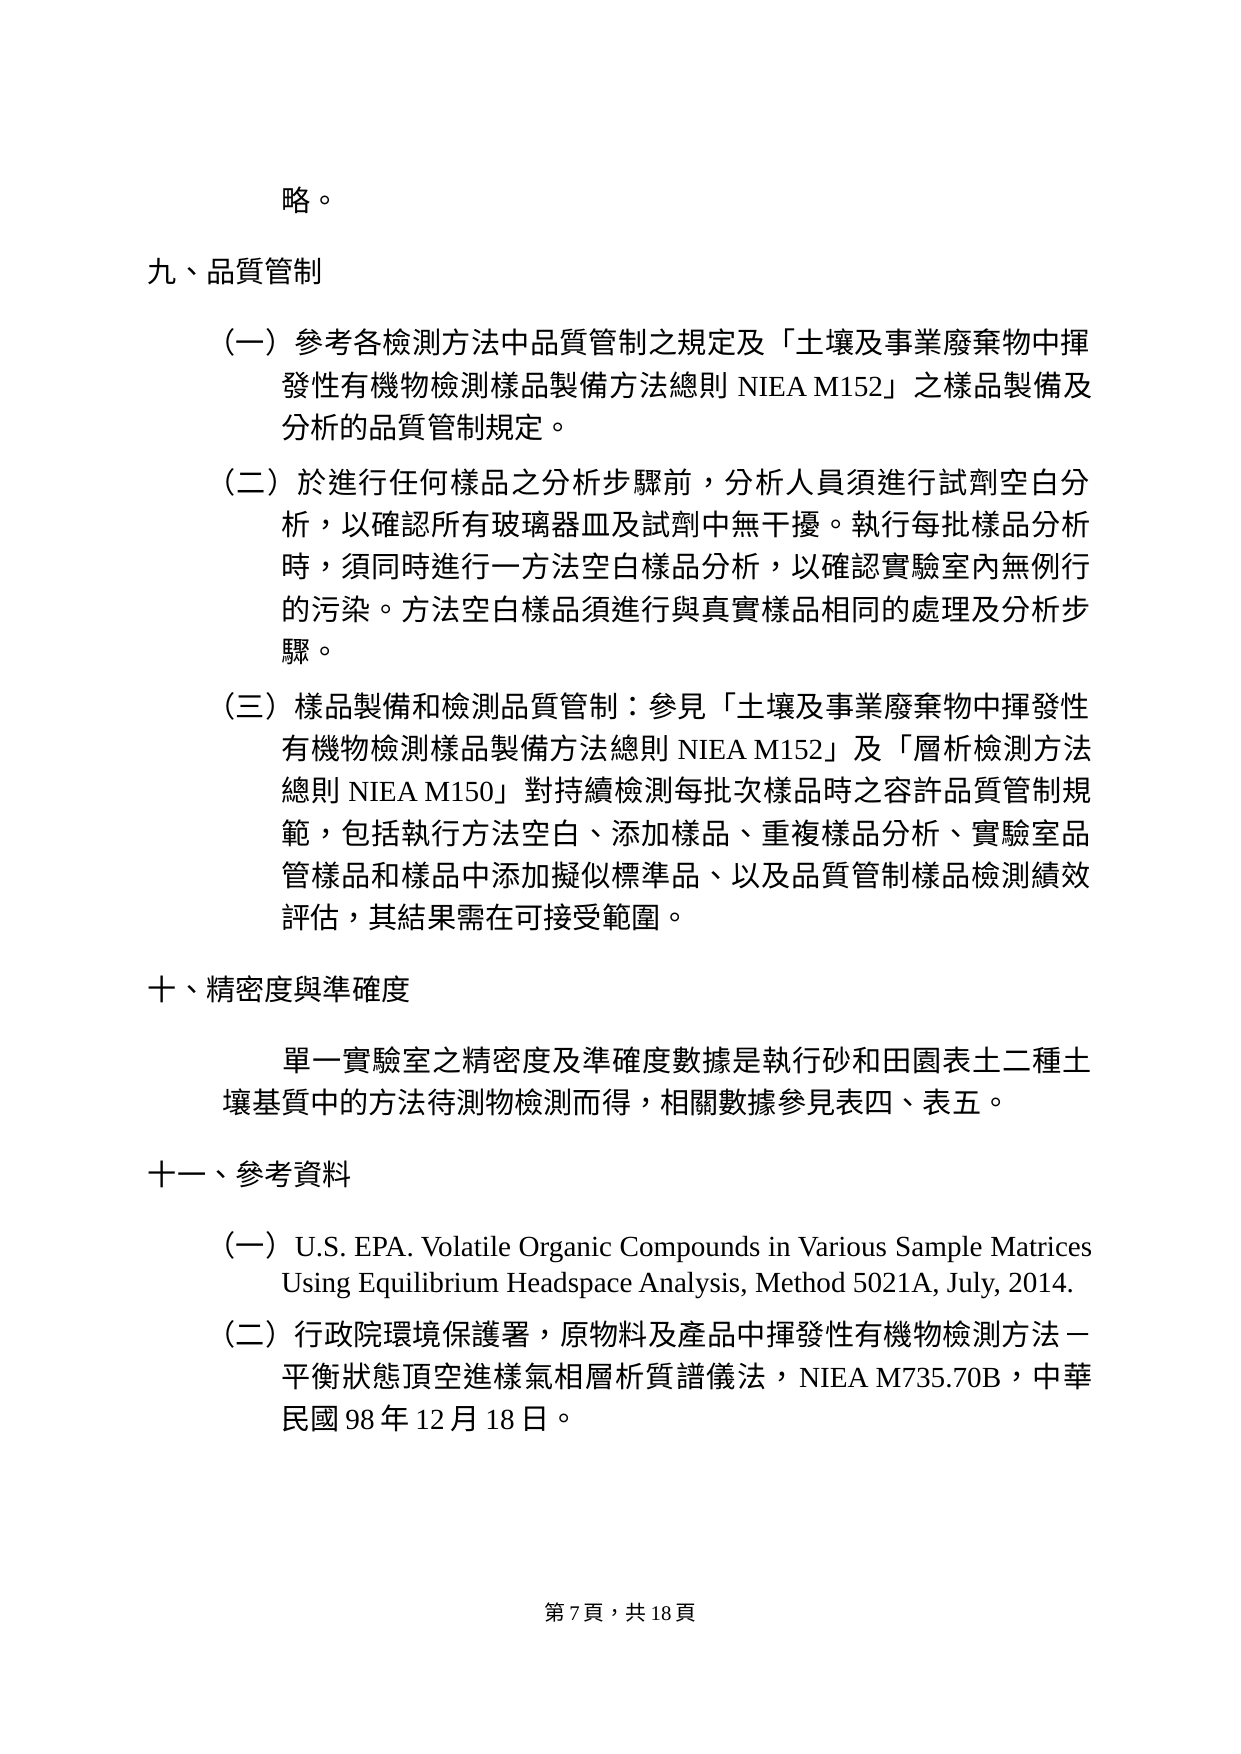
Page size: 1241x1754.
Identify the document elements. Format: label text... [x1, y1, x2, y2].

text （二）行政院環境保護署，原物料及產品中揮發性有機物檢測方法－平衡狀態頂空進樣氣相層析質譜儀法，NIEA M735.70B，中華民國98年12月18日。 [206, 1311, 1092, 1438]
text 單一實驗室之精密度及準確度數據是執行砂和田園表土二種土壤基質中的方法待測物檢測而得，相關數據參見表四、表五。 [223, 1038, 1092, 1122]
text （二）於進行任何樣品之分析步驟前，分析人員須進行試劑空白分析，以確認所有玻璃器皿及試劑中無干擾。執行每批樣品分析時，須同時進行一方法空白樣品分析，以確認實驗室內無例行的污染。方法空白樣品須進行與真實樣品相同的處理及分析步驟。 [206, 459, 1092, 671]
text 九、品質管制 [148, 249, 1092, 291]
text （三）樣品製備和檢測品質管制：參見「土壤及事業廢棄物中揮發性有機物檢測樣品製備方法總則 NIEA M152」及「層析檢測方法總則 NIEA M150」對持續檢測每批次樣品時之容許品質管制規範，包括執行方法空白、添加樣品、重複樣品分析、實驗室品管樣品和樣品中添加擬似標準品、以及品質管制樣品檢測績效評估，其結果需在可接受範圍。 [206, 683, 1092, 937]
text 略。 [223, 177, 1092, 219]
text 十、精密度與準確度 [148, 966, 1092, 1009]
text （一）U.S. EPA. Volatile Organic Compounds in Various Sample Matrices Using Equilibrium Headspace Analysis, Method 5021A, July, 2014. [206, 1223, 1092, 1299]
text 十一、參考資料 [148, 1152, 1092, 1194]
text （一）參考各檢測方法中品質管制之規定及「土壤及事業廢棄物中揮發性有機物檢測樣品製備方法總則 NIEA M152」之樣品製備及分析的品質管制規定。 [206, 320, 1092, 447]
